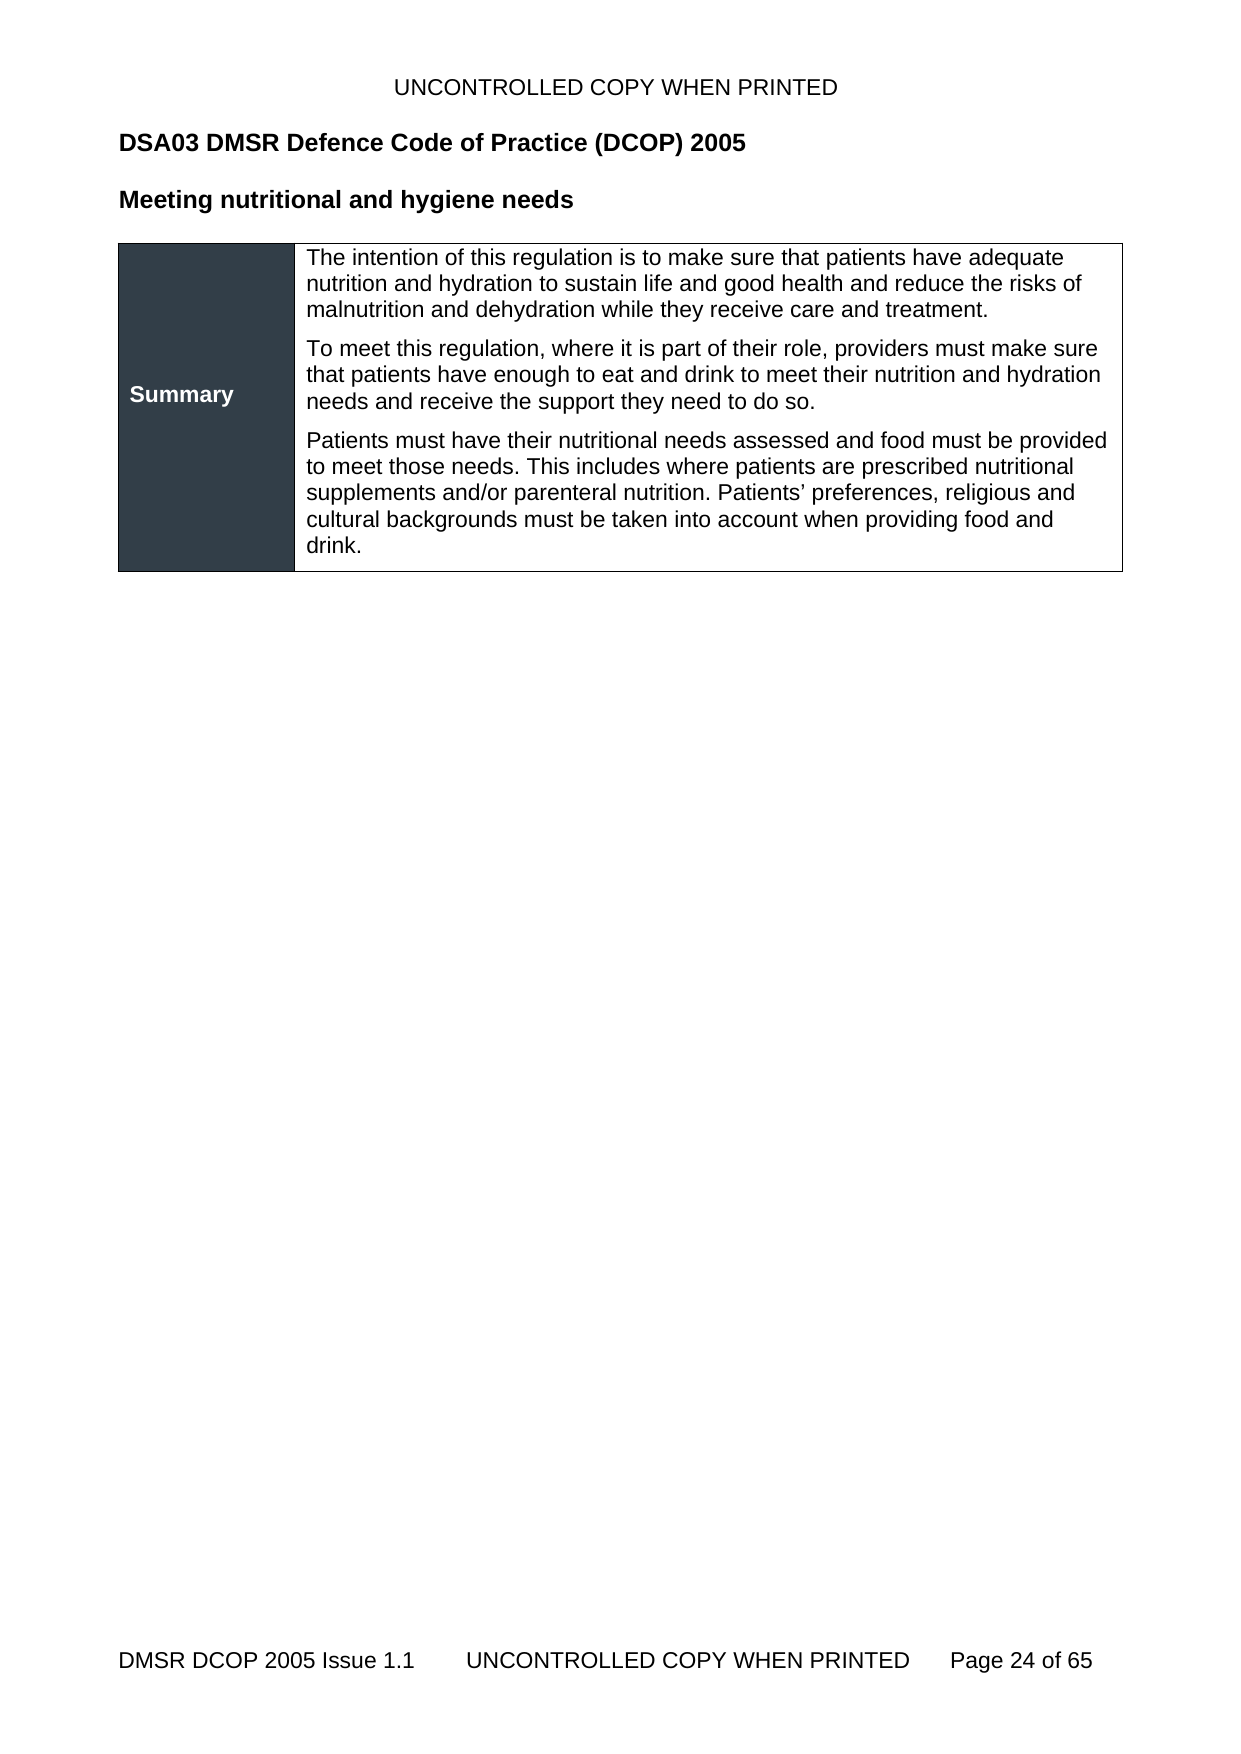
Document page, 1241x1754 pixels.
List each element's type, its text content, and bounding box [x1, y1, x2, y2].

table_cell The intention of this regulation is to make sure that patients have adequate nutrition and hydration to sustain life and good health and reduce the risks of malnutrition and dehydration while they receive care and treatment. To meet this regulation, where it is part of their role, providers must make sure that patients have enough to eat and drink to meet their nutrition and hydration needs and receive the support they need to do so. Patients must have their nutritional needs assessed and food must be provided to meet those needs. This includes where patients are prescribed nutritional supplements and/or parenteral nutrition. Patients’ preferences, religious and cultural backgrounds must be taken into account when providing food and drink. [295, 244, 1122, 571]
table_cell [118, 214, 295, 242]
table_header DSA03 DMSR Defence Code of Practice (DCOP) 2005 Meeting nutritional and hygiene needs [118, 128, 1122, 214]
table_cell Summary [119, 244, 294, 571]
table_cell [295, 214, 1122, 242]
